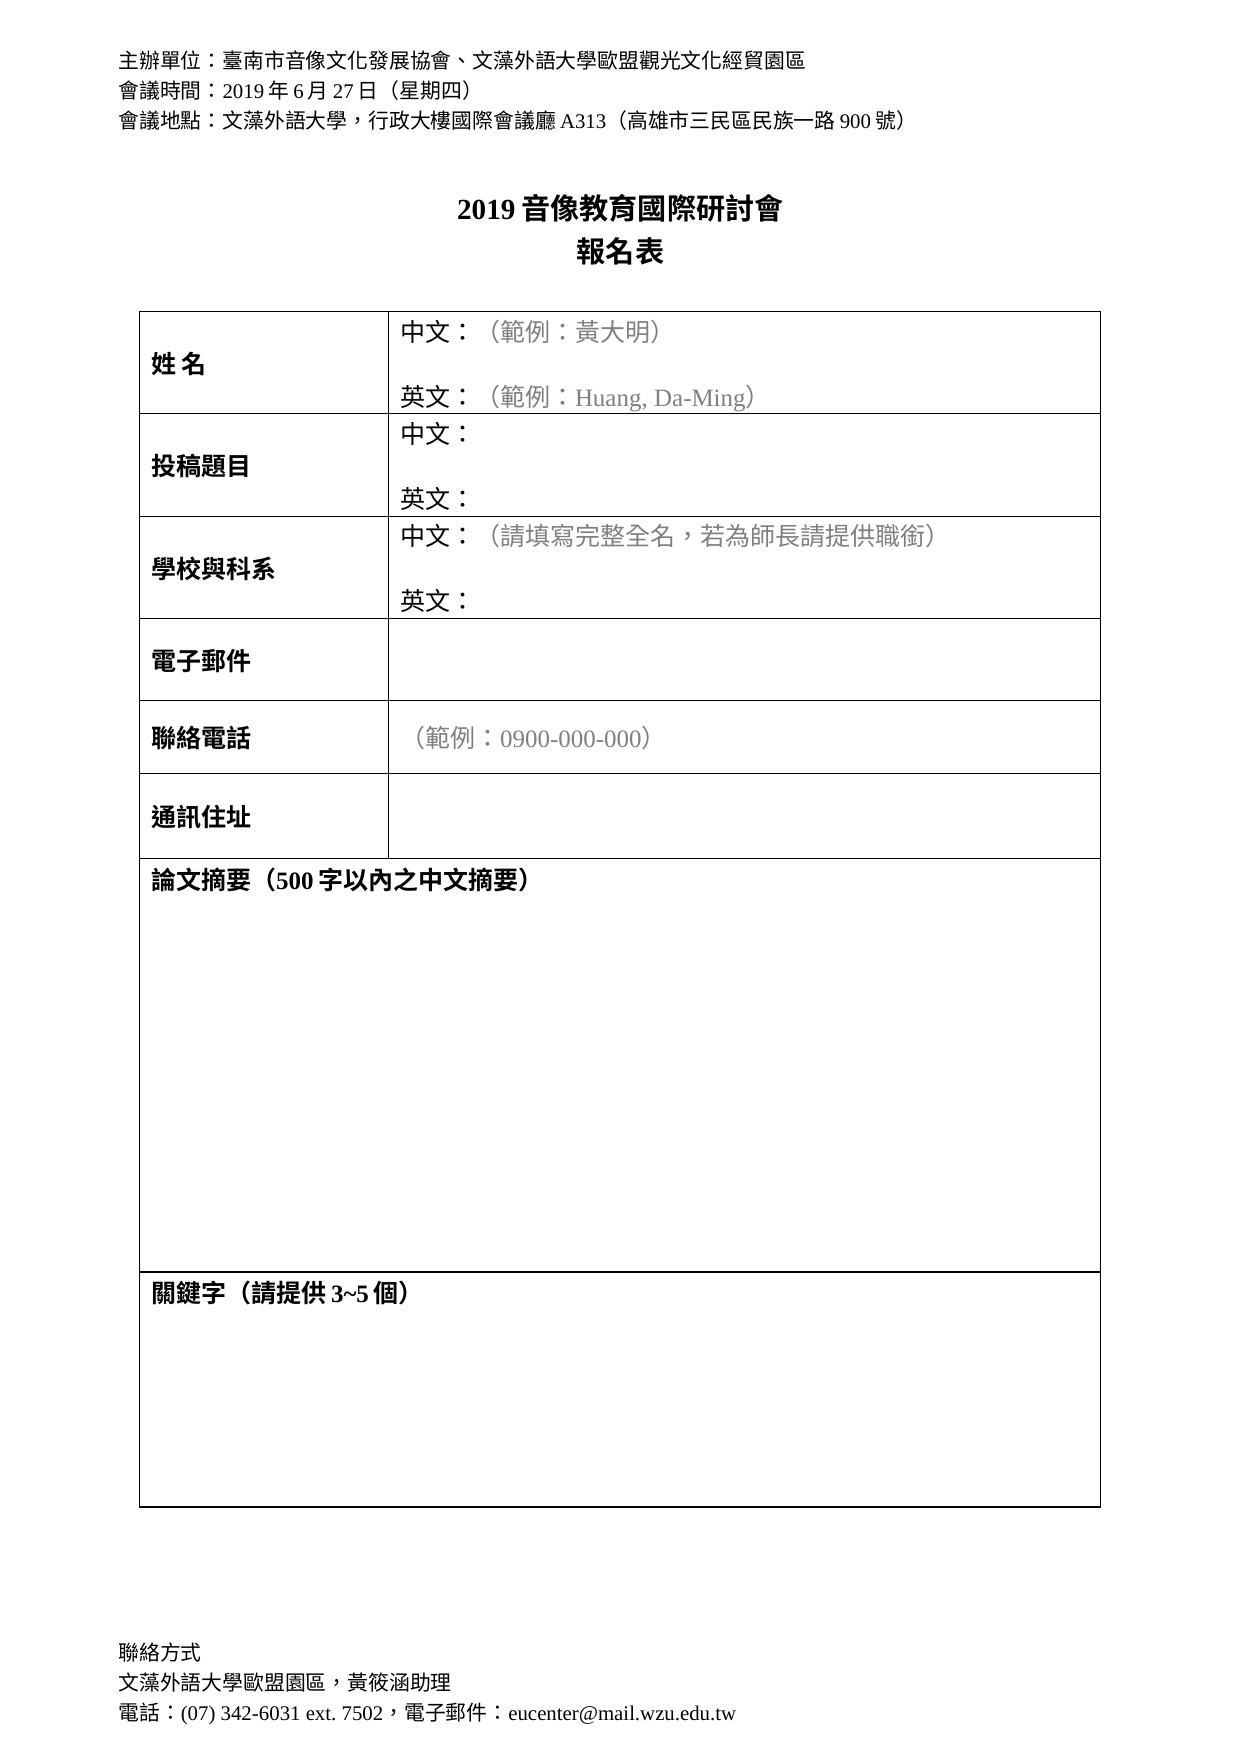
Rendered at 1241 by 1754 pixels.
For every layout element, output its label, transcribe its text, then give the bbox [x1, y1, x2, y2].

table_cell （範例：0900-000-000） [389, 701, 1100, 772]
table_cell 論文摘要（500字以內之中文摘要） [140, 859, 1100, 1271]
table_cell 中文：（請填寫完整全名，若為師長請提供職銜） 英文： [389, 517, 1100, 618]
table_cell [389, 619, 1100, 700]
table_cell [389, 774, 1100, 858]
table_header 中文：（範例：黃大明） 英文：（範例：Huang, Da-Ming） [389, 312, 1100, 413]
table_cell 投稿題目 [140, 414, 388, 516]
text 2019音像教育國際研討會 [118, 186, 1122, 228]
table_cell 電子郵件 [140, 619, 388, 700]
table_cell 學校與科系 [140, 517, 388, 618]
table_header 姓 名 [140, 312, 388, 413]
table_cell 關鍵字（請提供3~5個） [140, 1273, 1100, 1506]
table_cell 中文： 英文： [389, 414, 1100, 516]
table_cell 通訊住址 [140, 774, 388, 858]
text 報名表 [118, 228, 1122, 271]
table_cell 聯絡電話 [140, 701, 388, 772]
